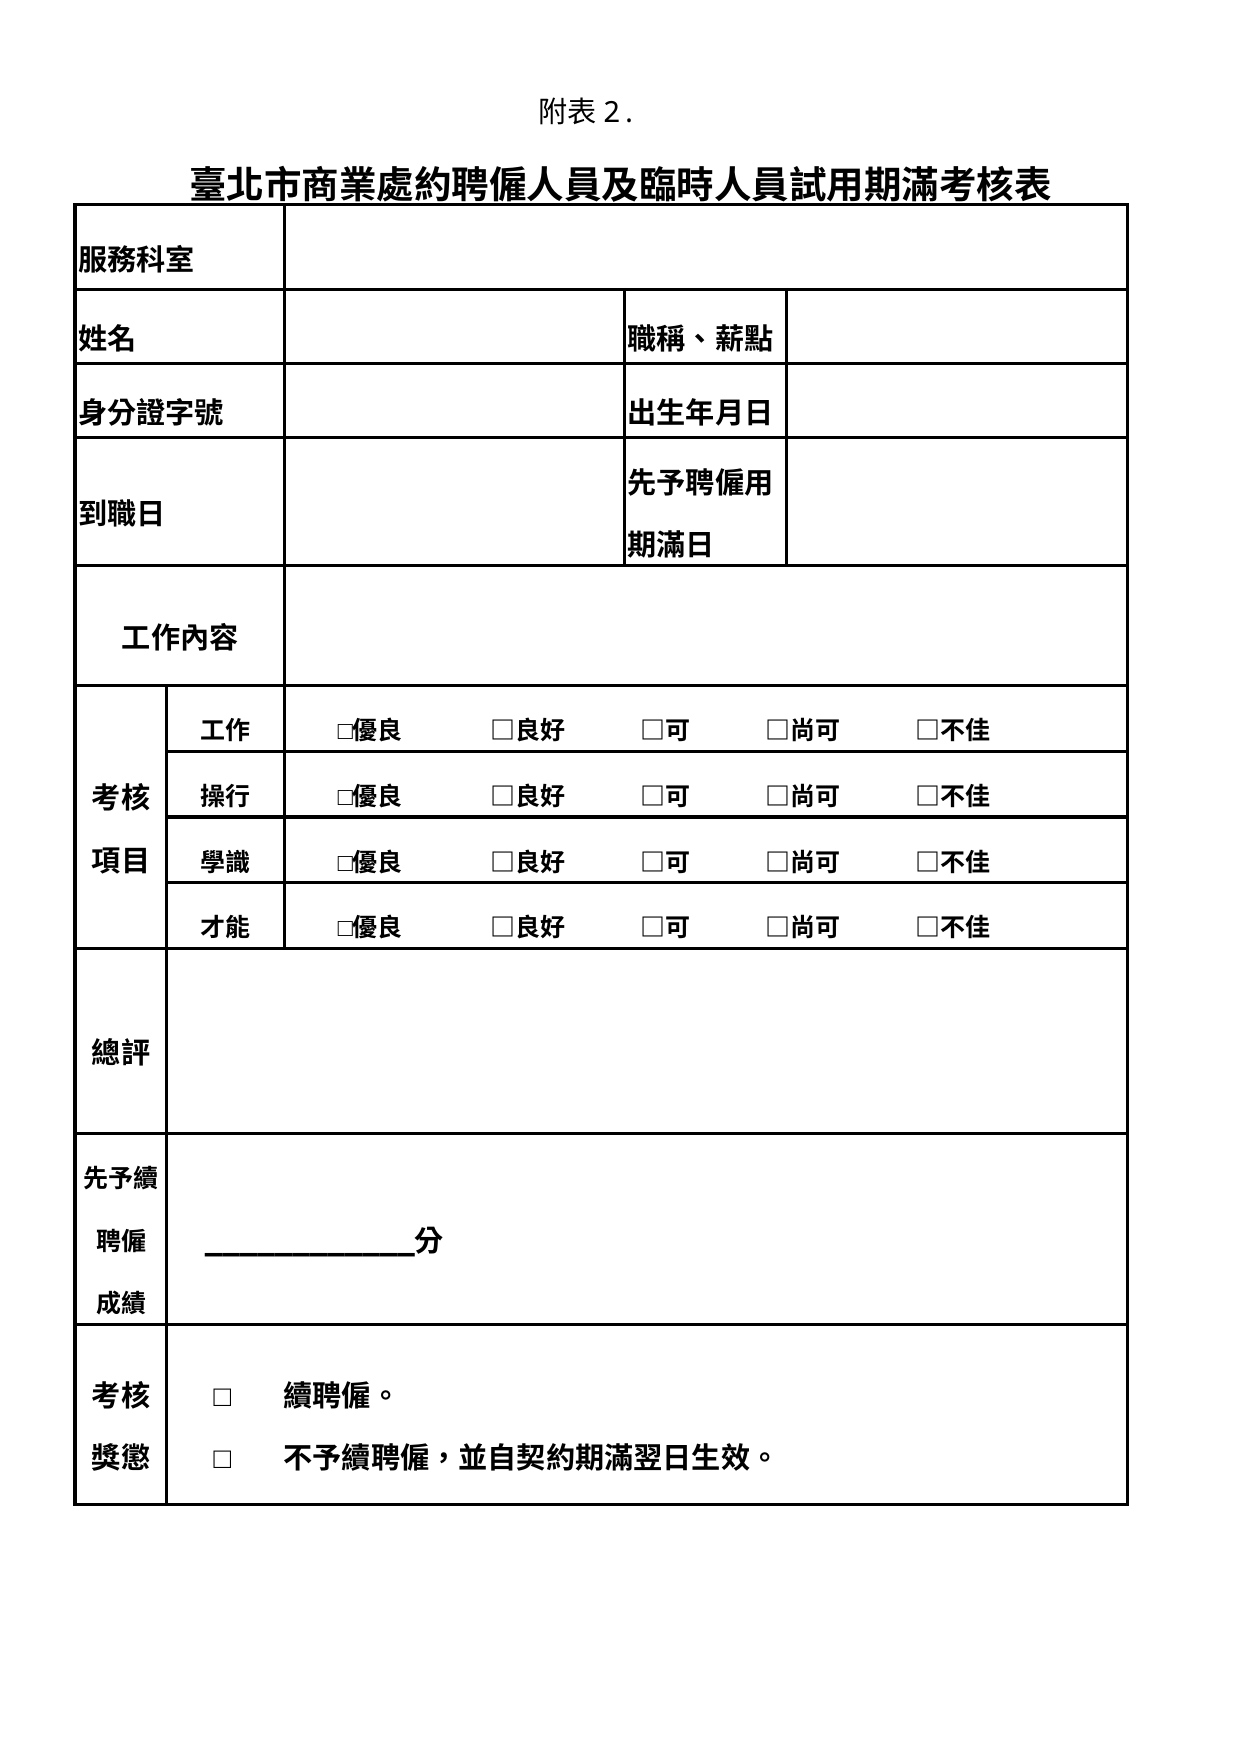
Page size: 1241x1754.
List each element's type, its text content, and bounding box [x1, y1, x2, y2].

table_cell [286, 365, 623, 436]
table_cell 身分證字號 [77, 365, 283, 436]
table_cell [286, 439, 623, 564]
table_cell □優良 □良好 □可 □尚可 □不佳 [286, 884, 1126, 947]
table_cell 操行 [168, 753, 283, 815]
table_cell 考核 項目 [77, 687, 165, 947]
text 臺北市商業處約聘僱人員及臨時人員試用期滿考核表 [75, 141, 1165, 203]
table_cell 先予續聘僱 成績 [77, 1135, 165, 1322]
table_cell 學識 [168, 819, 283, 881]
table_cell [286, 291, 623, 362]
table_cell 工作 [168, 687, 283, 750]
table_cell [788, 291, 1126, 362]
table_cell 考核獎懲 [77, 1326, 165, 1503]
table_cell ____________分 [168, 1135, 1126, 1322]
table_cell 總評 [77, 950, 165, 1132]
table_cell 才能 [168, 884, 283, 947]
table_header 服務科室 [77, 206, 283, 288]
table_cell [286, 567, 1126, 684]
table_cell [788, 365, 1126, 436]
table_cell 出生年月日 [626, 365, 785, 436]
table_cell [168, 950, 1126, 1132]
table_cell 到職日 [77, 439, 283, 564]
table_cell □優良 □良好 □可 □尚可 □不佳 [286, 819, 1126, 881]
table_cell □優良 □良好 □可 □尚可 □不佳 [286, 687, 1126, 750]
table_cell □ 續聘僱。 □ 不予續聘僱，並自契約期滿翌日生效。 [168, 1326, 1126, 1503]
table_cell 職稱、薪點 [626, 291, 785, 362]
table_cell □優良 □良好 □可 □尚可 □不佳 [286, 753, 1126, 815]
table_cell [788, 439, 1126, 564]
table_cell 姓名 [77, 291, 283, 362]
table_cell 工作內容 [77, 567, 283, 684]
table_header [286, 206, 1126, 288]
table_cell 先予聘僱用期滿日 [626, 439, 785, 564]
